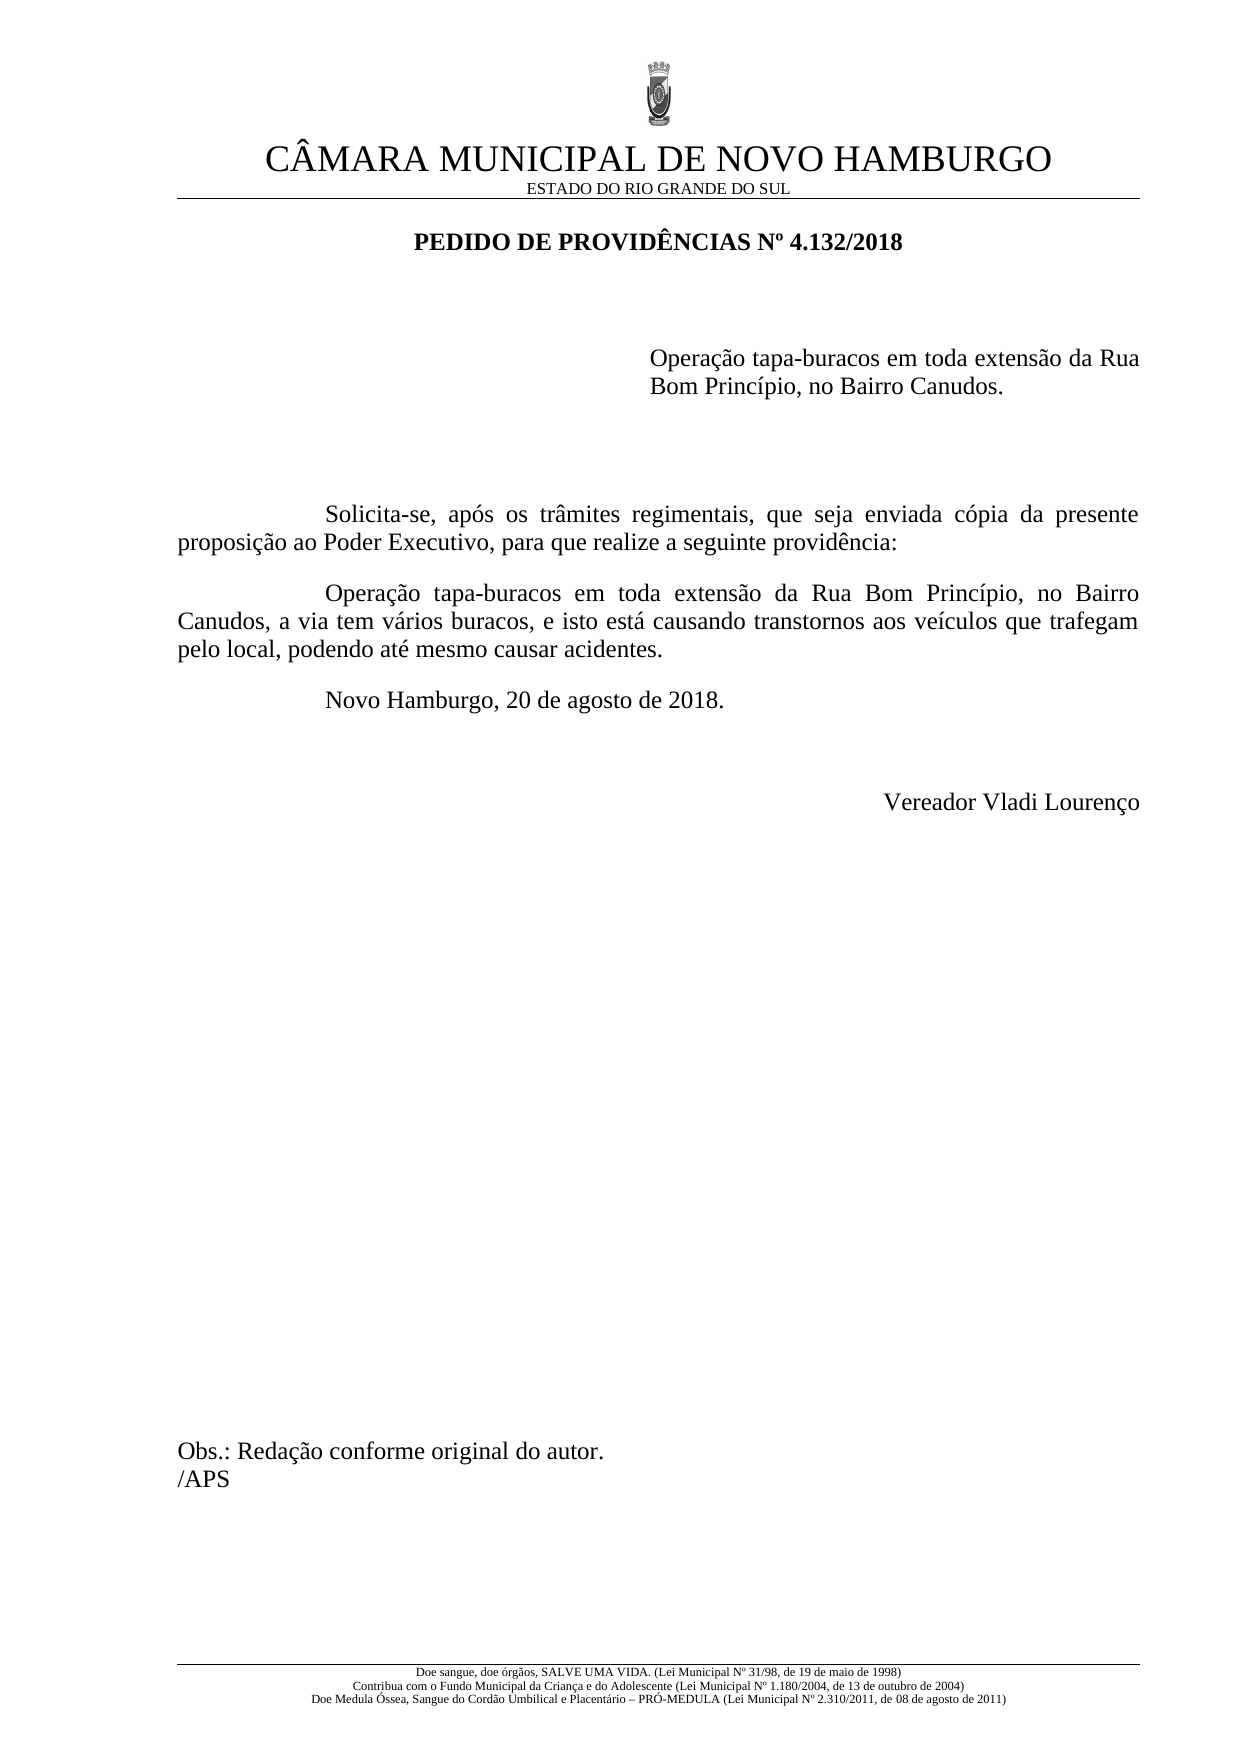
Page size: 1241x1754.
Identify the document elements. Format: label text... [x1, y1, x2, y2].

text /APS [177, 1465, 1140, 1493]
text Solicita-se, após os trâmites regimentais, que seja enviada cópia da presente proposição ao Poder Executivo, para que realize a seguinte providência: [177, 500, 1140, 556]
text Novo Hamburgo, 20 de agosto de 2018. [177, 686, 1140, 714]
text Operação tapa-buracos em toda extensão da Rua Bom Princípio, no Bairro Canudos, a via tem vários buracos, e isto está causando transtornos aos veículos que trafegam pelo local, podendo até mesmo causar acidentes. [177, 579, 1140, 662]
text Operação tapa-buracos em toda extensão da Rua Bom Princípio, no Bairro Canudos. [649, 344, 1140, 400]
text Obs.: Redação conforme original do autor. [177, 1437, 1140, 1465]
text Vereador Vladi Lourenço [177, 788, 1140, 816]
text PEDIDO DE PROVIDÊNCIAS Nº 4.132/2018 [177, 228, 1140, 256]
